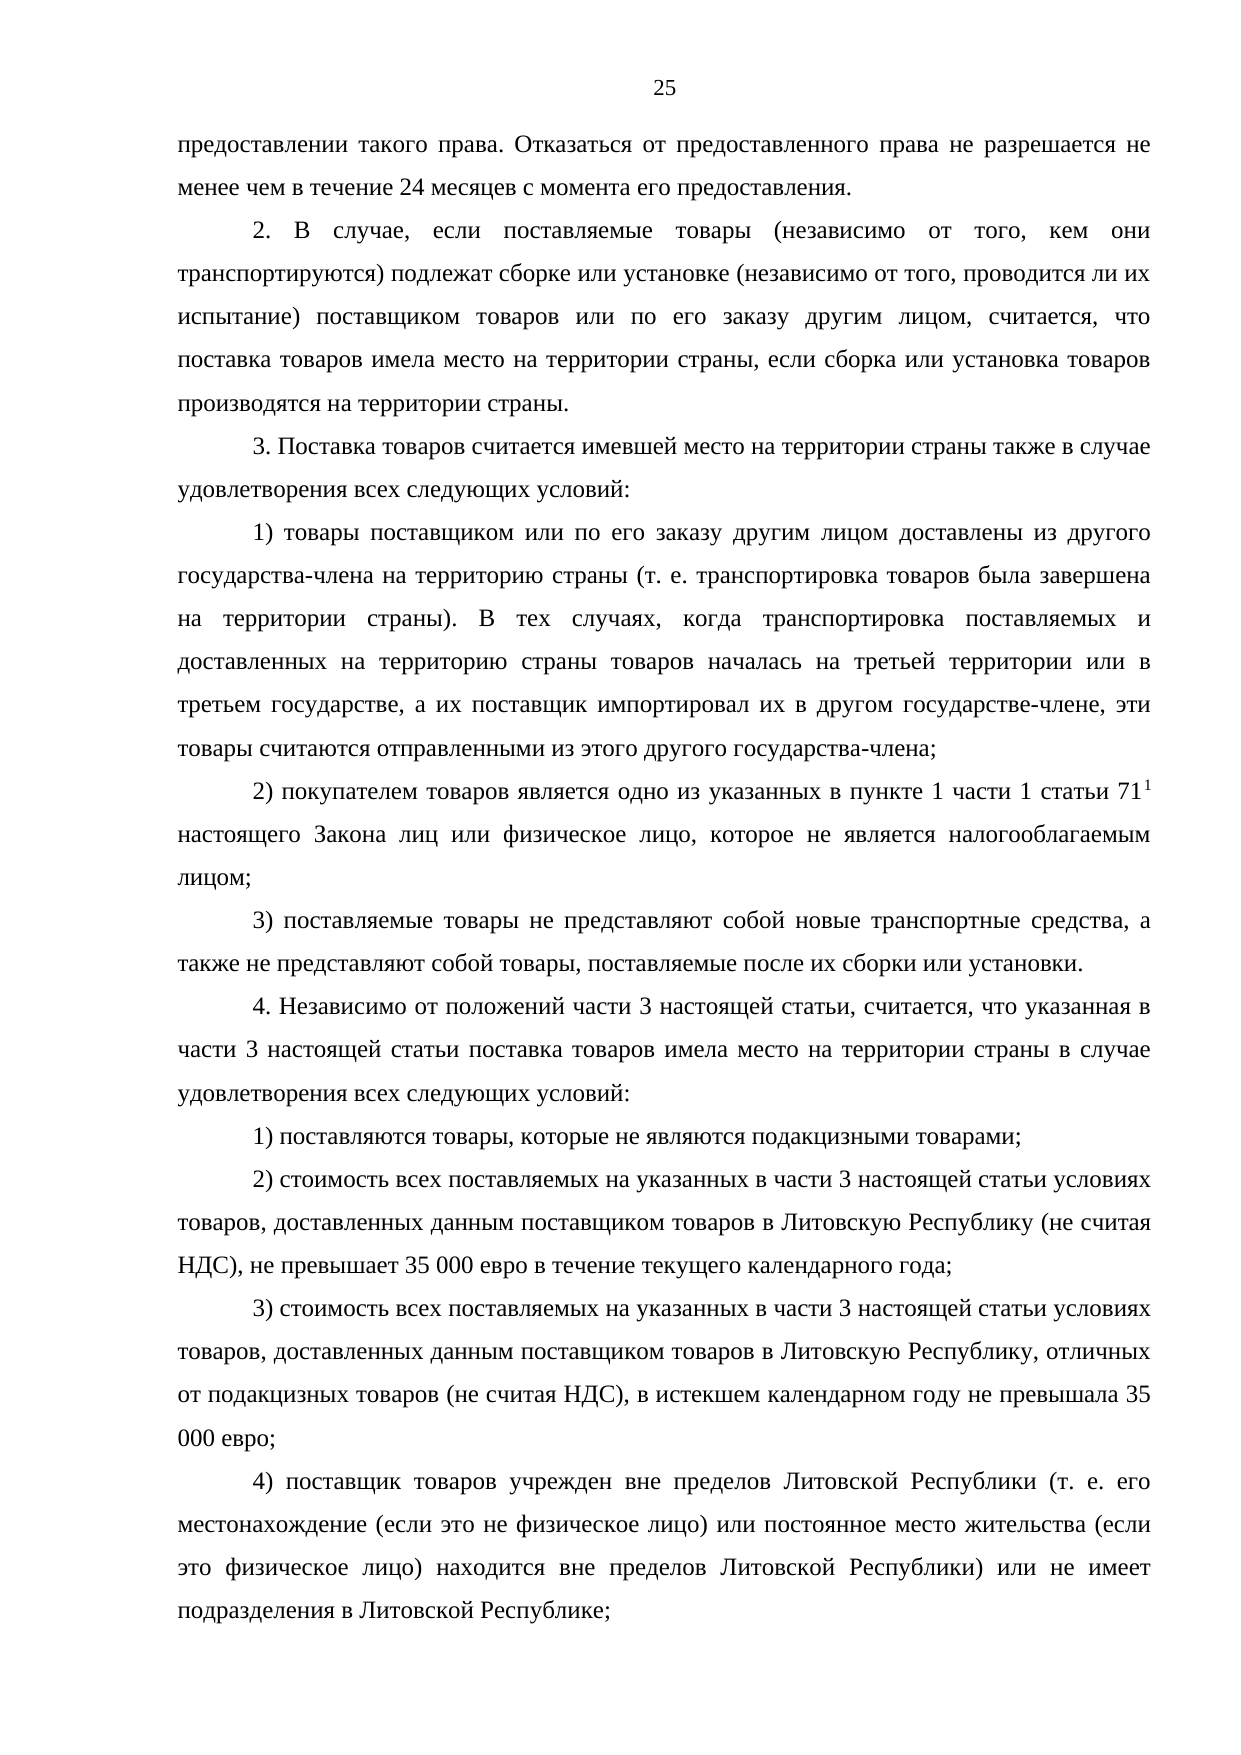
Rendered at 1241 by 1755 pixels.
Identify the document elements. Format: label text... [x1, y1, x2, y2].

text 3) стоимость всех поставляемых на указанных в части 3 настоящей статьи условиях товаров, доставленных данным поставщиком товаров в Литовскую Республику, отличных от подакцизных товаров (не считая НДС), в истекшем календарном году не превышала 35 000 евро; [177, 1293, 1152, 1451]
text 1) поставляются товары, которые не являются подакцизными товарами; [177, 1121, 1152, 1149]
text 3) поставляемые товары не представляют собой новые транспортные средства, а также не представляют собой товары, поставляемые после их сборки или установки. [177, 905, 1152, 977]
text 4) поставщик товаров учрежден вне пределов Литовской Республики (т. е. его местонахождение (если это не физическое лицо) или постоянное место жительства (если это физическое лицо) находится вне пределов Литовской Республики) или не имеет подразделения в Литовской Республике; [177, 1466, 1152, 1624]
text 2) покупателем товаров является одно из указанных в пункте 1 части 1 статьи 711 настоящего Закона лиц или физическое лицо, которое не является налогооблагаемым лицом; [177, 776, 1152, 891]
text предоставлении такого права. Отказаться от предоставленного права не разрешается не менее чем в течение 24 месяцев с момента его предоставления. [177, 129, 1152, 201]
text 2) стоимость всех поставляемых на указанных в части 3 настоящей статьи условиях товаров, доставленных данным поставщиком товаров в Литовскую Республику (не считая НДС), не превышает 35 000 евро в течение текущего календарного года; [177, 1164, 1152, 1279]
text 1) товары поставщиком или по его заказу другим лицом доставлены из другого государства-члена на территорию страны (т. е. транспортировка товаров была завершена на территории страны). В тех случаях, когда транспортировка поставляемых и доставленных на территорию страны товаров началась на третьей территории или в третьем государстве, а их поставщик импортировал их в другом государстве-члене, эти товары считаются отправленными из этого другого государства-члена; [177, 517, 1152, 761]
text 3. Поставка товаров считается имевшей место на территории страны также в случае удовлетворения всех следующих условий: [177, 431, 1152, 503]
text 2. В случае, если поставляемые товары (независимо от того, кем они транспортируются) подлежат сборке или установке (независимо от того, проводится ли их испытание) поставщиком товаров или по его заказу другим лицом, считается, что поставка товаров имела место на территории страны, если сборка или установка товаров производятся на территории страны. [177, 215, 1152, 416]
text 4. Независимо от положений части 3 настоящей статьи, считается, что указанная в части 3 настоящей статьи поставка товаров имела место на территории страны в случае удовлетворения всех следующих условий: [177, 991, 1152, 1106]
